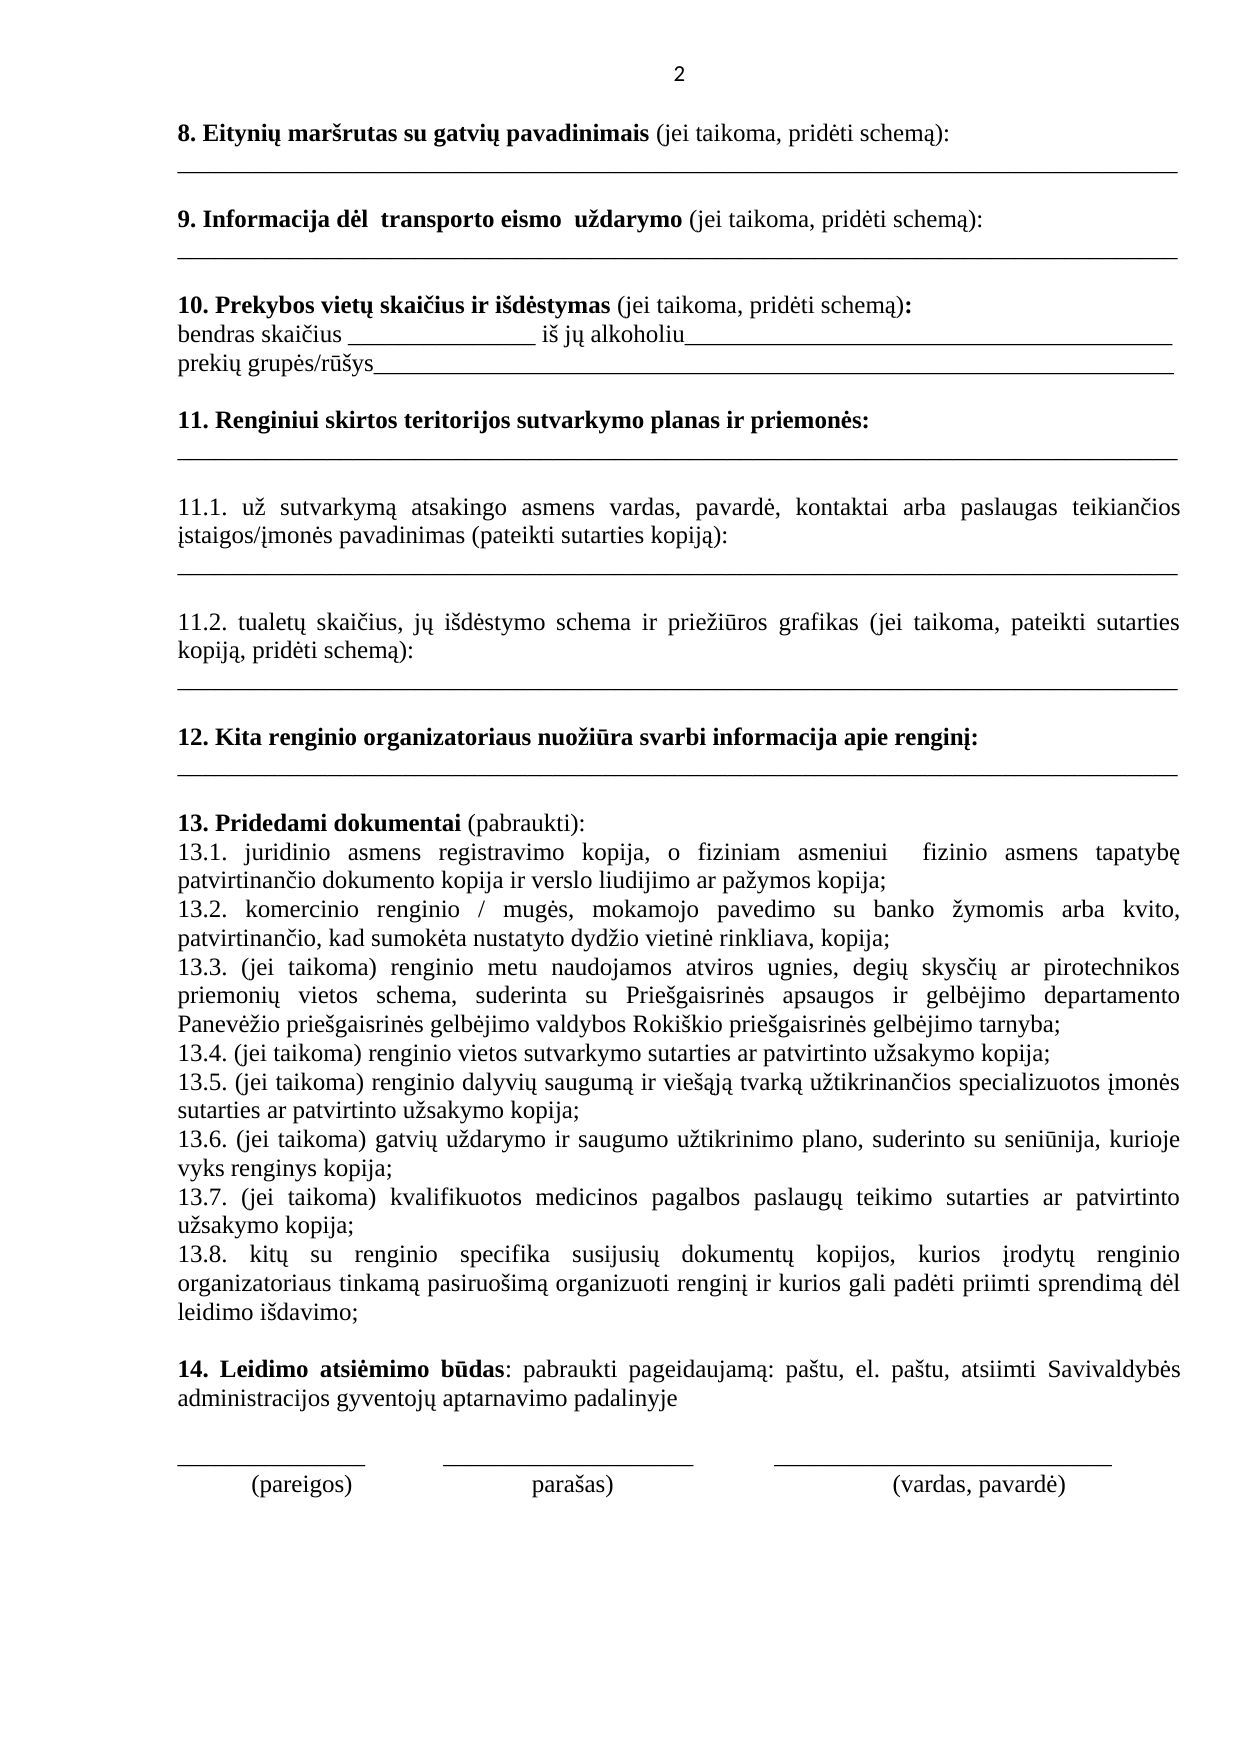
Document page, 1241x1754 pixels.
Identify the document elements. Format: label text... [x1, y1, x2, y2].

text 13. Pridedami dokumentai (pabraukti): [177, 808, 1181, 837]
text (pareigos) parašas) (vardas, pavardė) [177, 1469, 1181, 1498]
text ________________________________________________________________________________ [177, 664, 1181, 693]
text 10. Prekybos vietų skaičius ir išdėstymas (jei taikoma, pridėti schemą): [177, 291, 1181, 319]
text 13.5. (jei taikoma) renginio dalyvių saugumą ir viešąją tvarką užtikrinančios specializuotos įmonės sutarties ar patvirtinto užsakymo kopija; [177, 1067, 1181, 1124]
text 8. Eitynių maršrutas su gatvių pavadinimais (jei taikoma, pridėti schemą): [177, 118, 1181, 147]
text 13.3. (jei taikoma) renginio metu naudojamos atviros ugnies, degių skysčių ar pirotechnikos priemonių vietos schema, suderinta su Priešgaisrinės apsaugos ir gelbėjimo departamento Panevėžio priešgaisrinės gelbėjimo valdybos Rokiškio priešgaisrinės gelbėjimo tarnyba; [177, 952, 1181, 1038]
text prekių grupės/rūšys________________________________________________________________ [177, 348, 1181, 377]
text 14. Leidimo atsiėmimo būdas: pabraukti pageidaujamą: paštu, el. paštu, atsiimti Savivaldybės administracijos gyventojų aptarnavimo padalinyje [177, 1354, 1181, 1412]
text 9. Informacija dėl transporto eismo uždarymo (jei taikoma, pridėti schemą): [177, 204, 1181, 233]
text ________________________________________________________________________________ [177, 549, 1181, 578]
text ________________________________________________________________________________ [177, 233, 1181, 262]
text 11. Renginiui skirtos teritorijos sutvarkymo planas ir priemonės: [177, 406, 1181, 434]
text 13.6. (jei taikoma) gatvių uždarymo ir saugumo užtikrinimo plano, suderinto su seniūnija, kurioje vyks renginys kopija; [177, 1124, 1181, 1182]
text ________________________________________________________________________________ [177, 751, 1181, 779]
text 11.2. tualetų skaičius, jų išdėstymo schema ir priežiūros grafikas (jei taikoma, pateikti sutarties kopiją, pridėti schemą): [177, 607, 1181, 664]
text 13.2. komercinio renginio / mugės, mokamojo pavedimo su banko žymomis arba kvito, patvirtinančio, kad sumokėta nustatyto dydžio vietinė rinkliava, kopija; [177, 894, 1181, 952]
text 13.1. juridinio asmens registravimo kopija, o fiziniam asmeniui fizinio asmens tapatybę patvirtinančio dokumento kopija ir verslo liudijimo ar pažymos kopija; [177, 837, 1181, 894]
text ________________________________________________________________________________ [177, 434, 1181, 463]
text bendras skaičius _______________ iš jų alkoholiu_______________________________________ [177, 319, 1181, 348]
text 13.7. (jei taikoma) kvalifikuotos medicinos pagalbos paslaugų teikimo sutarties ar patvirtinto užsakymo kopija; [177, 1182, 1181, 1239]
text 11.1. už sutvarkymą atsakingo asmens vardas, pavardė, kontaktai arba paslaugas teikiančios įstaigos/įmonės pavadinimas (pateikti sutarties kopiją): [177, 492, 1181, 549]
text 12. Kita renginio organizatoriaus nuožiūra svarbi informacija apie renginį: [177, 722, 1181, 751]
text 13.4. (jei taikoma) renginio vietos sutvarkymo sutarties ar patvirtinto užsakymo kopija; [177, 1038, 1181, 1067]
text 13.8. kitų su renginio specifika susijusių dokumentų kopijos, kurios įrodytų renginio organizatoriaus tinkamą pasiruošimą organizuoti renginį ir kurios gali padėti priimti sprendimą dėl leidimo išdavimo; [177, 1239, 1181, 1326]
text ________________________________________________________________________________ [177, 147, 1181, 176]
text _______________ ____________________ ___________________________ [177, 1441, 1181, 1469]
